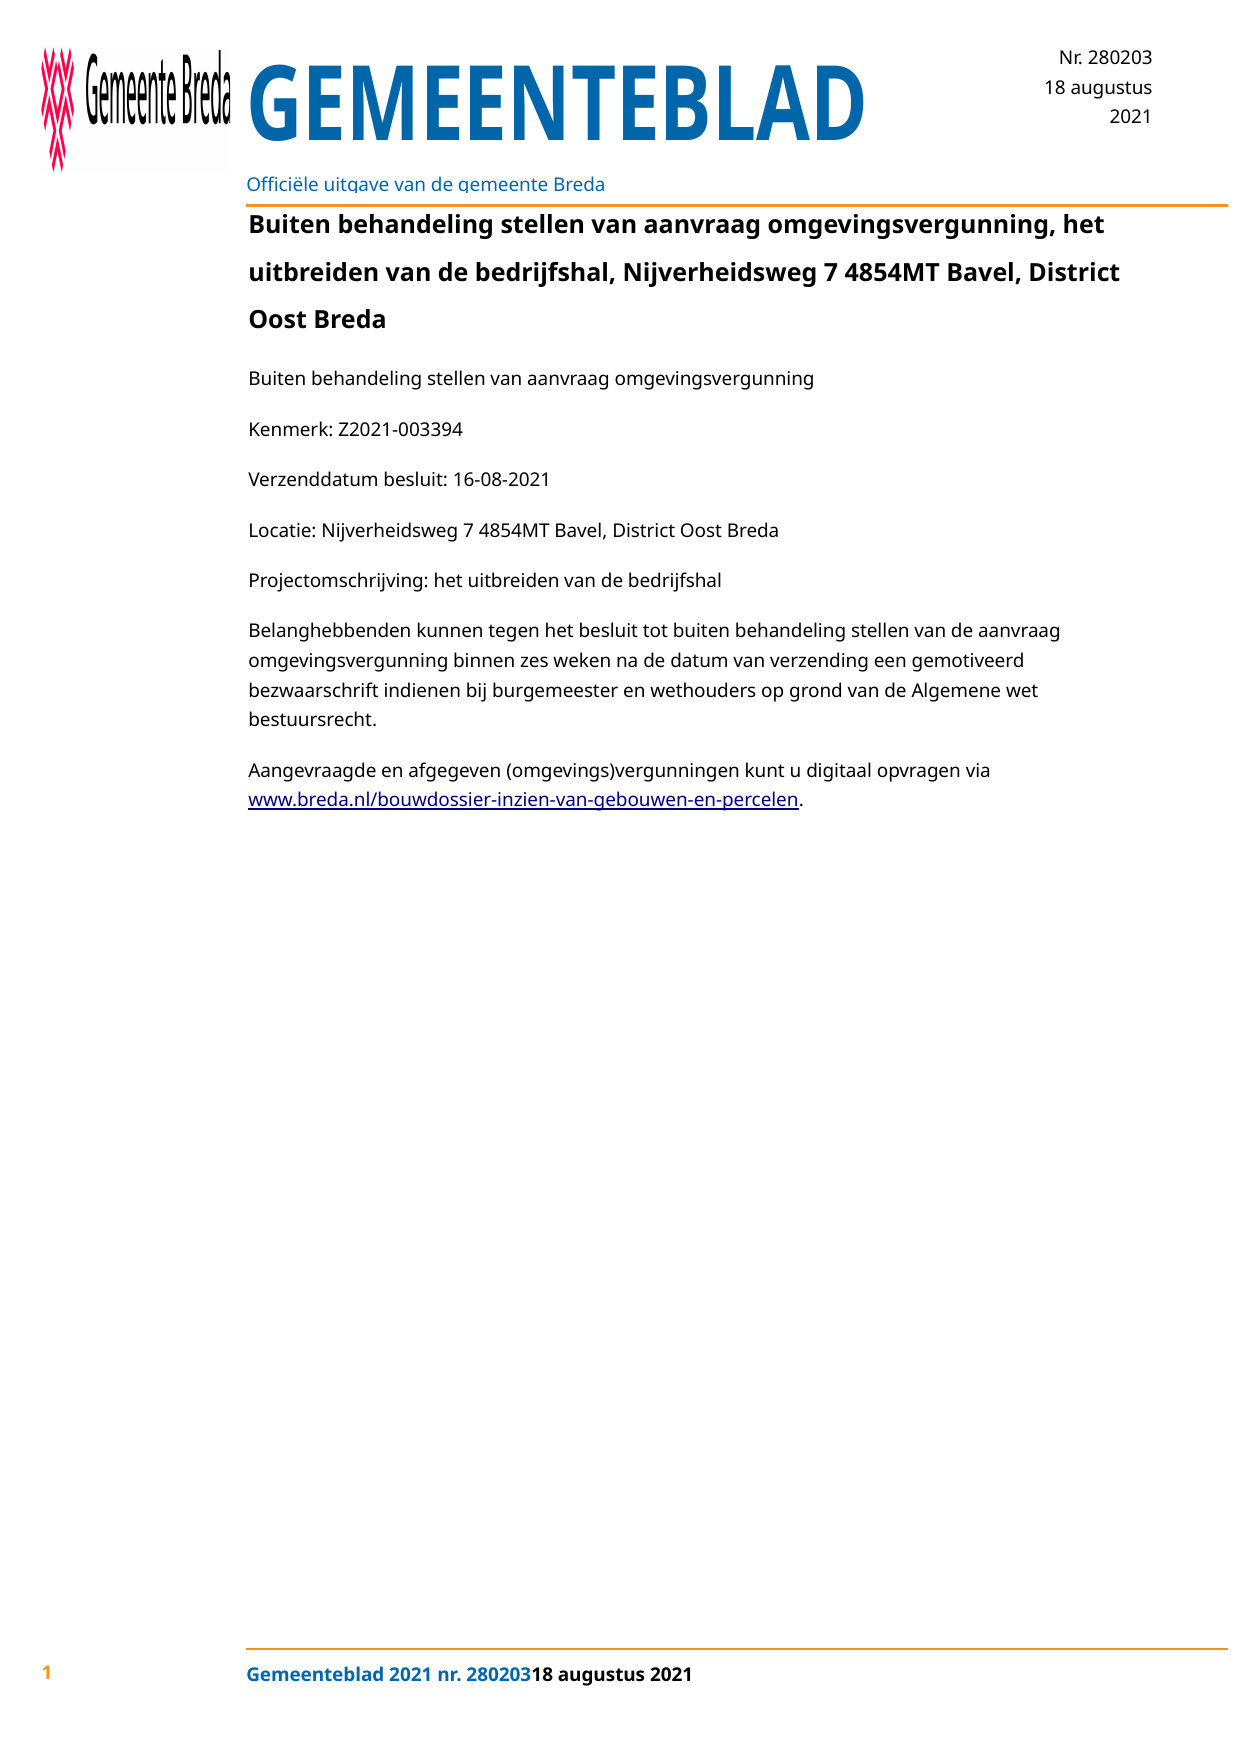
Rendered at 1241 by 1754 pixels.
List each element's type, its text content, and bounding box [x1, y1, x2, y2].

text Aangevraagde en afgegeven (omgevings)vergunningen kunt u digitaal opvragen via www.breda.nl/bouwdossier-inzien-van-gebouwen-en-percelen. [248, 757, 1152, 812]
text Locatie: Nijverheidsweg 7 4854MT Bavel, District Oost Breda [248, 517, 1152, 542]
text Buiten behandeling stellen van aanvraag omgevingsvergunning [248, 366, 1152, 391]
text Verzenddatum besluit: 16-08-2021 [248, 466, 1152, 492]
text Kenmerk: Z2021-003394 [248, 416, 1152, 442]
picture [41, 47, 231, 172]
text Belanghebbenden kunnen tegen het besluit tot buiten behandeling stellen van de aanvraag omgevingsvergunning binnen zes weken na de datum van verzending een gemotiveerd bezwaarschrift indienen bij burgemeester en wethouders op grond van de Algemene wet bestuursrecht. [248, 618, 1152, 732]
text Buiten behandeling stellen van aanvraag omgevingsvergunning, het uitbreiden van de bedrijfshal, Nijverheidsweg 7 4854MT Bavel, District Oost Breda [248, 207, 1152, 336]
text Projectomschrijving: het uitbreiden van de bedrijfshal [248, 567, 1152, 593]
